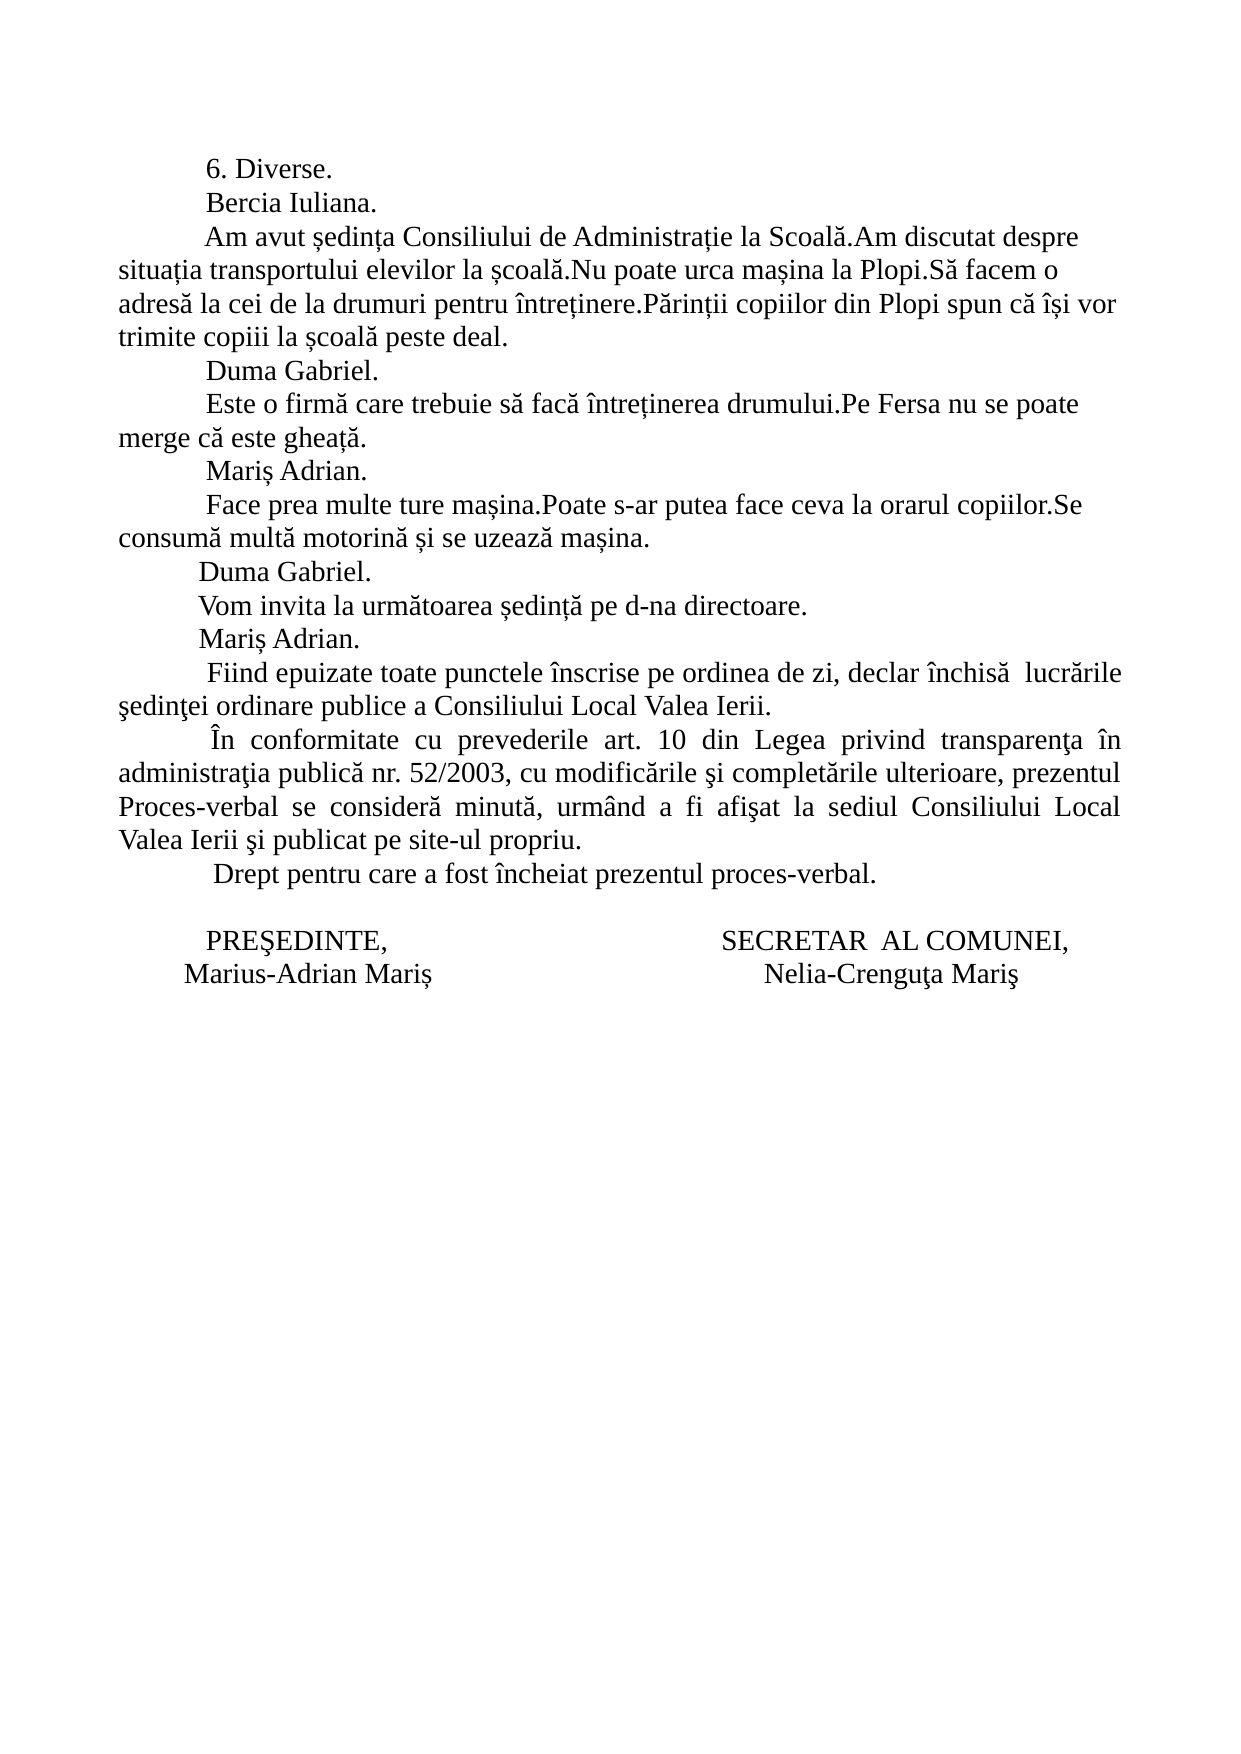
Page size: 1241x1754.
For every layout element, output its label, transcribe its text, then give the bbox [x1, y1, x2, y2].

text Fiind epuizate toate punctele înscrise pe ordinea de zi, declar închisă lucrările şedinţei ordinare publice a Consiliului Local Valea Ierii. [118, 655, 1122, 722]
text Drept pentru care a fost încheiat prezentul proces-verbal. [118, 856, 1122, 889]
list Duma Gabriel. [118, 554, 1122, 588]
list 6. Diverse. [118, 152, 1122, 185]
list Mariș Adrian. [118, 621, 1122, 655]
list Mariș Adrian. [118, 453, 1122, 487]
list Este o firmă care trebuie să facă întreținerea drumului.Pe Fersa nu se poate merge că este gheață. [118, 386, 1122, 453]
text PREŞEDINTE, SECRETAR AL COMUNEI, [118, 923, 1122, 957]
list Duma Gabriel. [118, 353, 1122, 386]
list Face prea multe ture mașina.Poate s-ar putea face ceva la orarul copiilor.Se consumă multă motorină și se uzează mașina. [118, 487, 1122, 554]
text Marius-Adrian Mariș Nelia-Crenguţa Mariş [162, 957, 1122, 990]
list Am avut ședința Consiliului de Administrație la Scoală.Am discutat despre situația transportului elevilor la școală.Nu poate urca mașina la Plopi.Să facem o adresă la cei de la drumuri pentru întreținere.Părinții copiilor din Plopi spun că își vor trimite copiii la școală peste deal. [118, 219, 1122, 353]
list Vom invita la următoarea ședință pe d-na directoare. [118, 588, 1122, 621]
list Bercia Iuliana. [118, 185, 1122, 219]
text În conformitate cu prevederile art. 10 din Legea privind transparenţa în administraţia publică nr. 52/2003, cu modificările şi completările ulterioare, prezentul Proces-verbal se consideră minută, urmând a fi afişat la sediul Consiliului Local Valea Ierii şi publicat pe site-ul propriu. [118, 722, 1122, 856]
